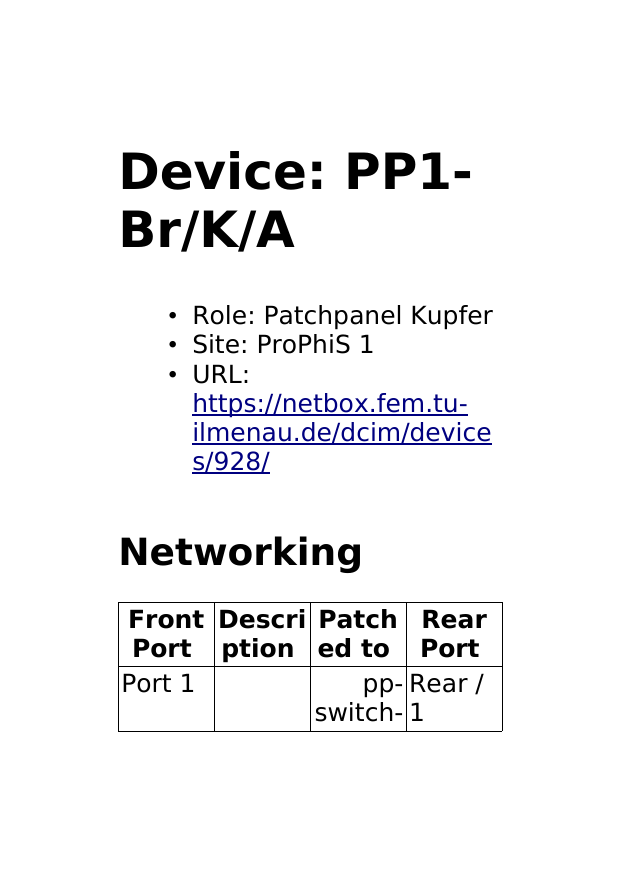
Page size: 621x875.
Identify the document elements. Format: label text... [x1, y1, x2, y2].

table_cell Port 1 [119, 667, 214, 731]
list URL: https://netbox.fem.tu-ilmenau.de/dcim/devices/928/ [177, 360, 502, 477]
list Site: ProPhiS 1 [177, 331, 502, 360]
table_cell [215, 667, 310, 731]
table_header Front Port [119, 603, 214, 666]
list Role: Patchpanel Kupfer [177, 302, 502, 331]
subtitle Networking [118, 531, 502, 575]
table_header Description [215, 603, 310, 666]
table_header Rear Port [407, 603, 502, 666]
table_cell Rear / 1 [407, 667, 502, 731]
table_cell pp-switch- [311, 667, 406, 731]
table_header Patched to [311, 603, 406, 666]
subtitle Device: PP1-Br/K/A [118, 143, 502, 259]
